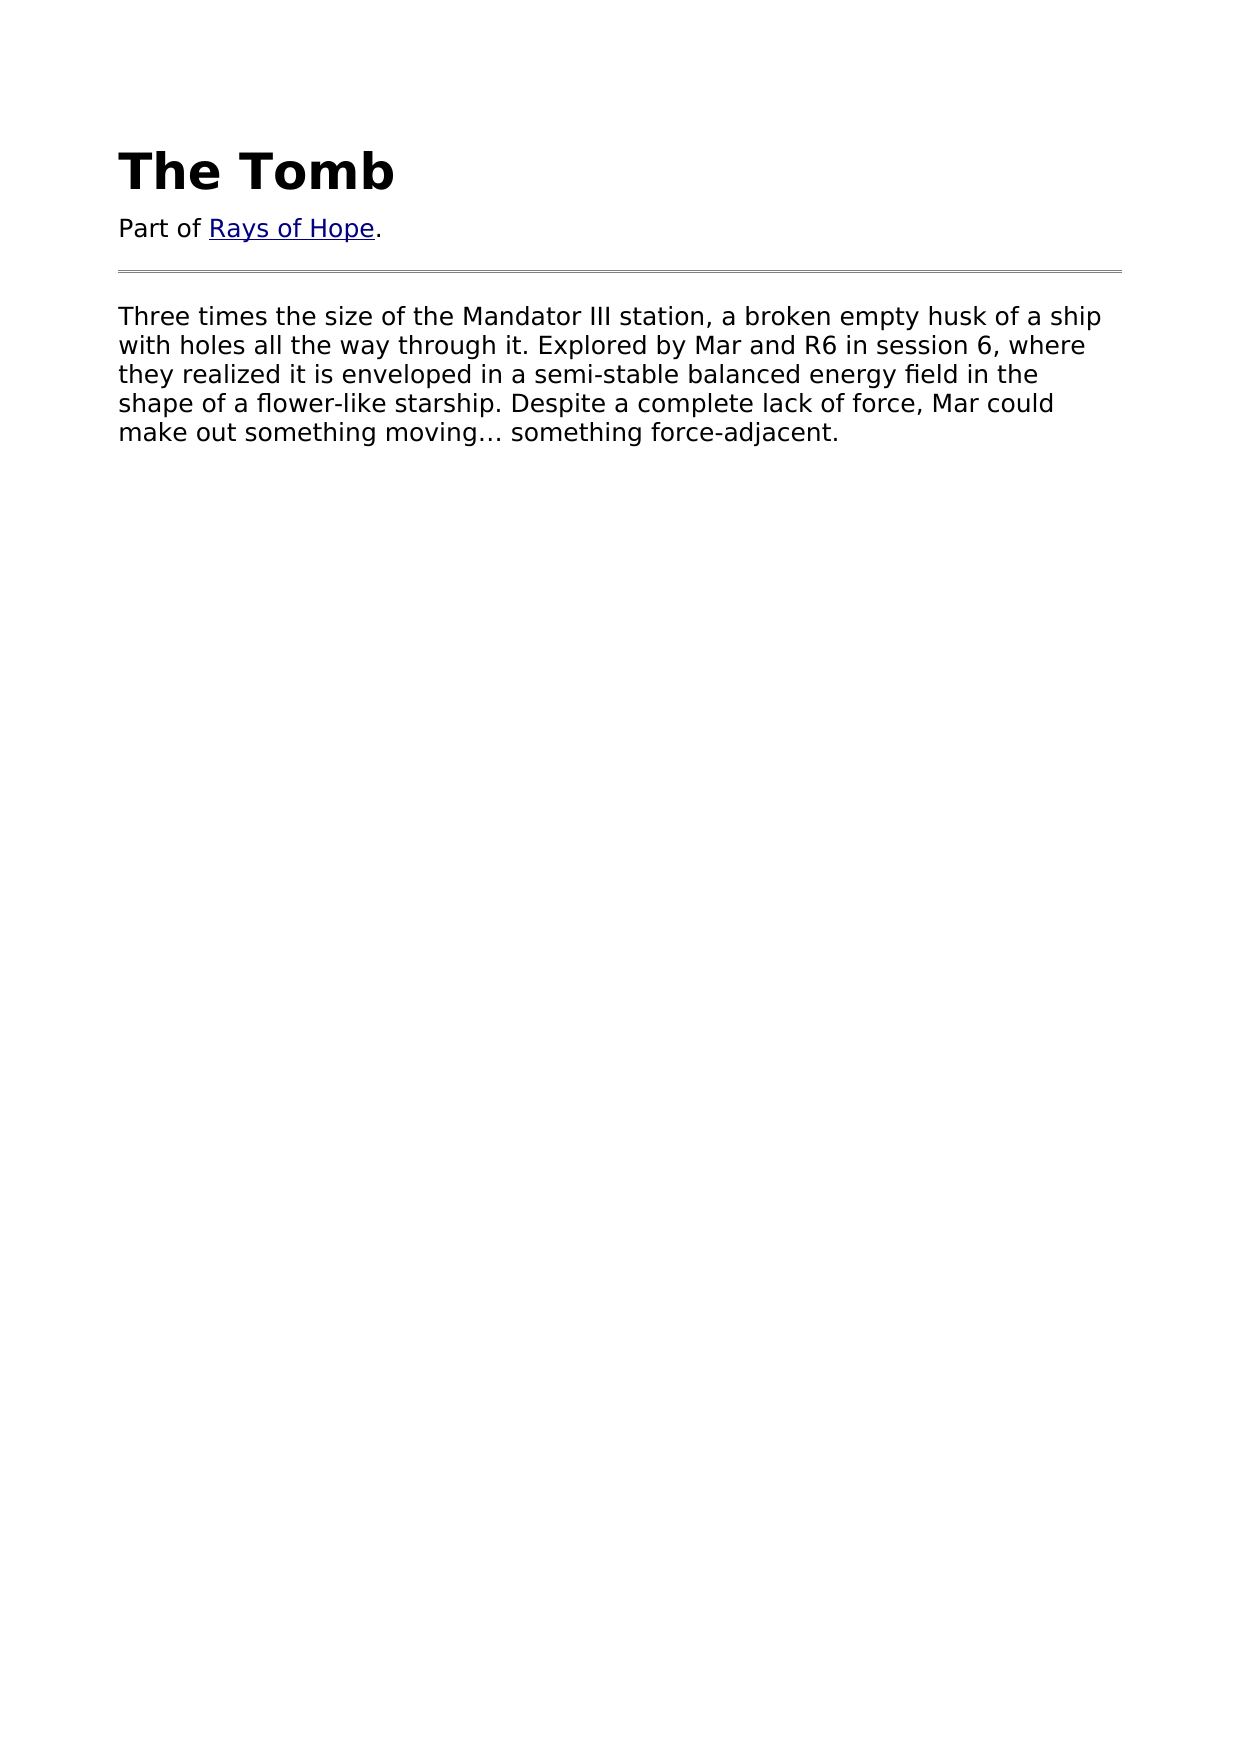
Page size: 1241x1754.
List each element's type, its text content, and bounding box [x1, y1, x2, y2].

text Three times the size of the Mandator III station, a broken empty husk of a ship with holes all the way through it. Explored by Mar and R6 in session 6, where they realized it is enveloped in a semi-stable balanced energy field in the shape of a flower-like starship. Despite a complete lack of force, Mar could make out something moving… something force-adjacent. [118, 302, 1122, 448]
subtitle The Tomb [118, 143, 1122, 201]
text Part of Rays of Hope. [118, 214, 1122, 243]
